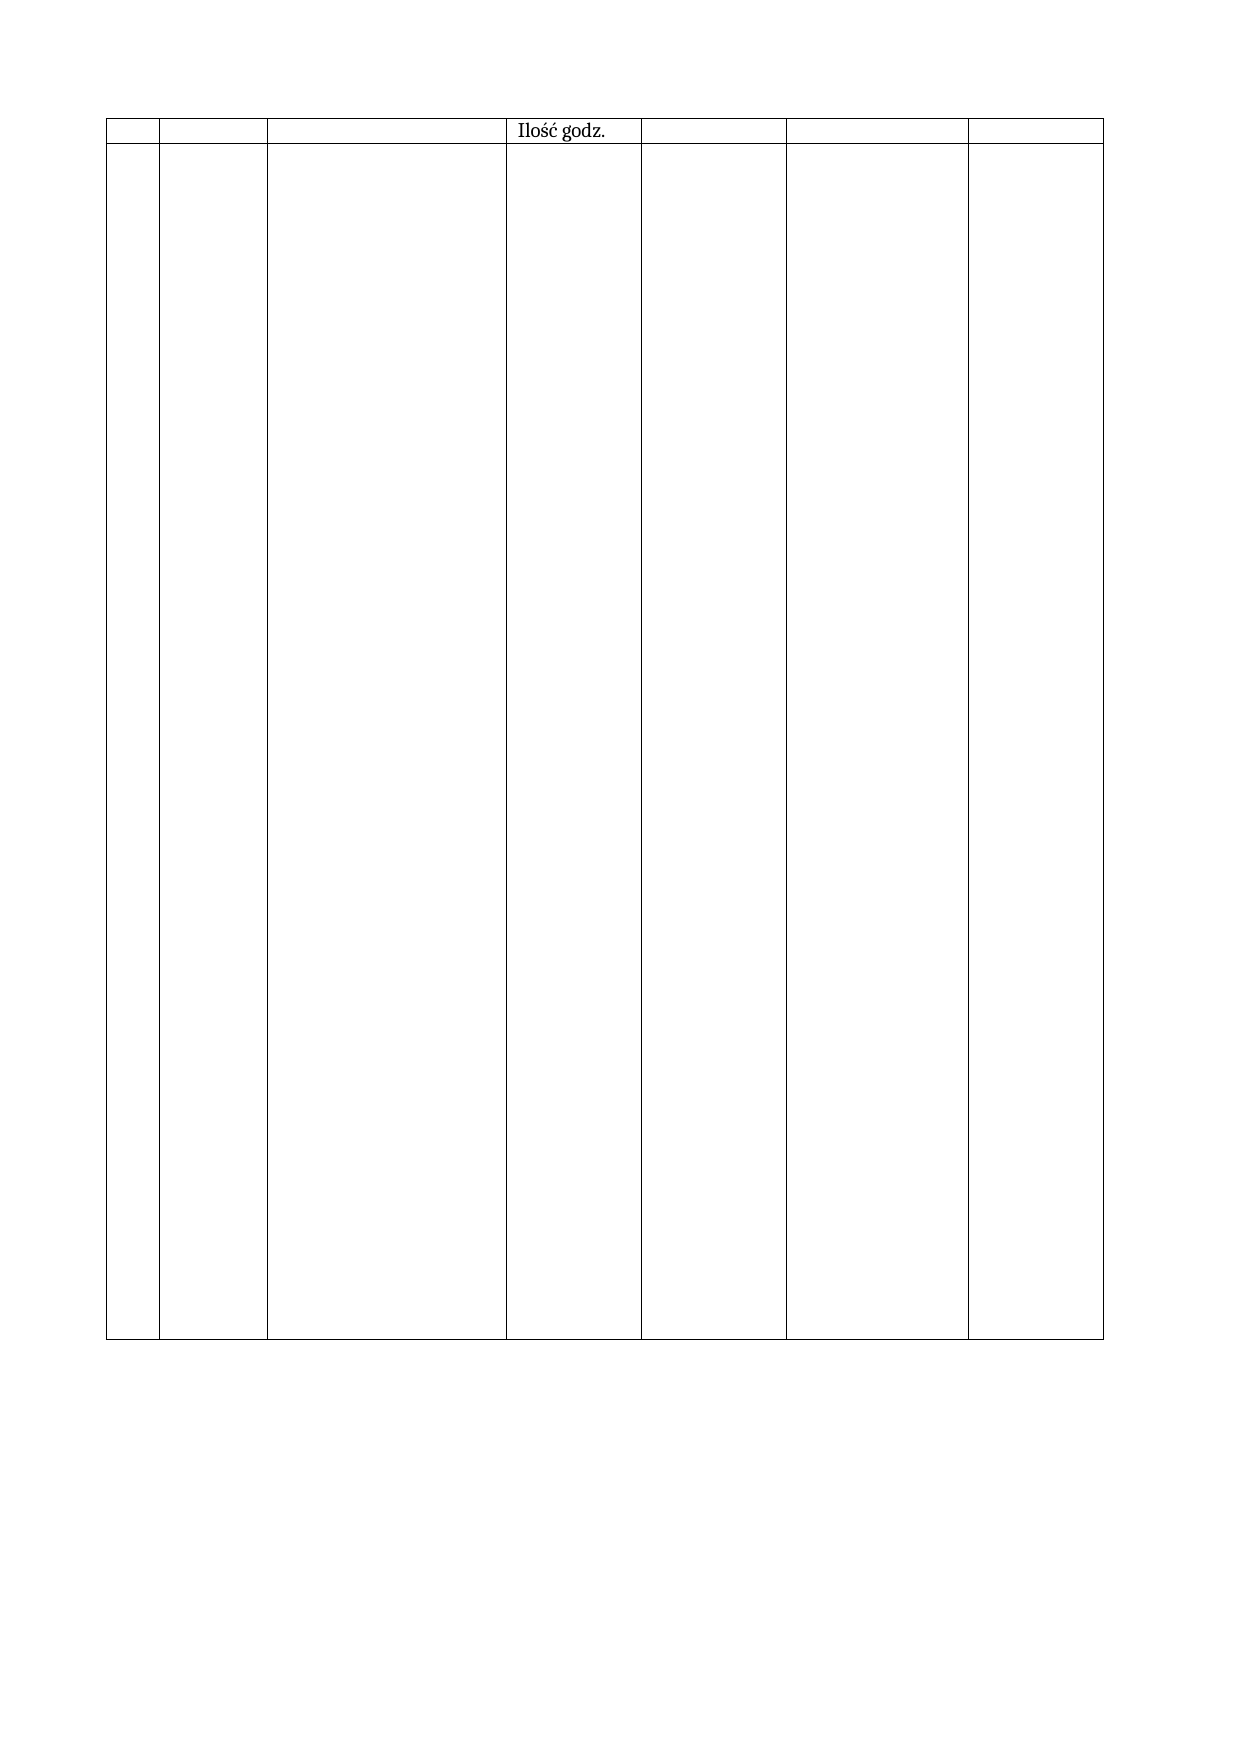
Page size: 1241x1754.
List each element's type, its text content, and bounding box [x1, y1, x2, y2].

table_cell [107, 144, 159, 1339]
table_header [160, 119, 267, 143]
table_cell [507, 144, 641, 1339]
table_cell [268, 144, 506, 1339]
table_cell [787, 144, 968, 1339]
table_header [969, 119, 1103, 143]
table_header [787, 119, 968, 143]
table_cell [969, 144, 1103, 1339]
table_header [642, 119, 786, 143]
table_cell [160, 144, 267, 1339]
table_cell [642, 144, 786, 1339]
table_header [107, 119, 159, 143]
table_header [268, 119, 506, 143]
table_header Ilość godz. [507, 119, 641, 143]
